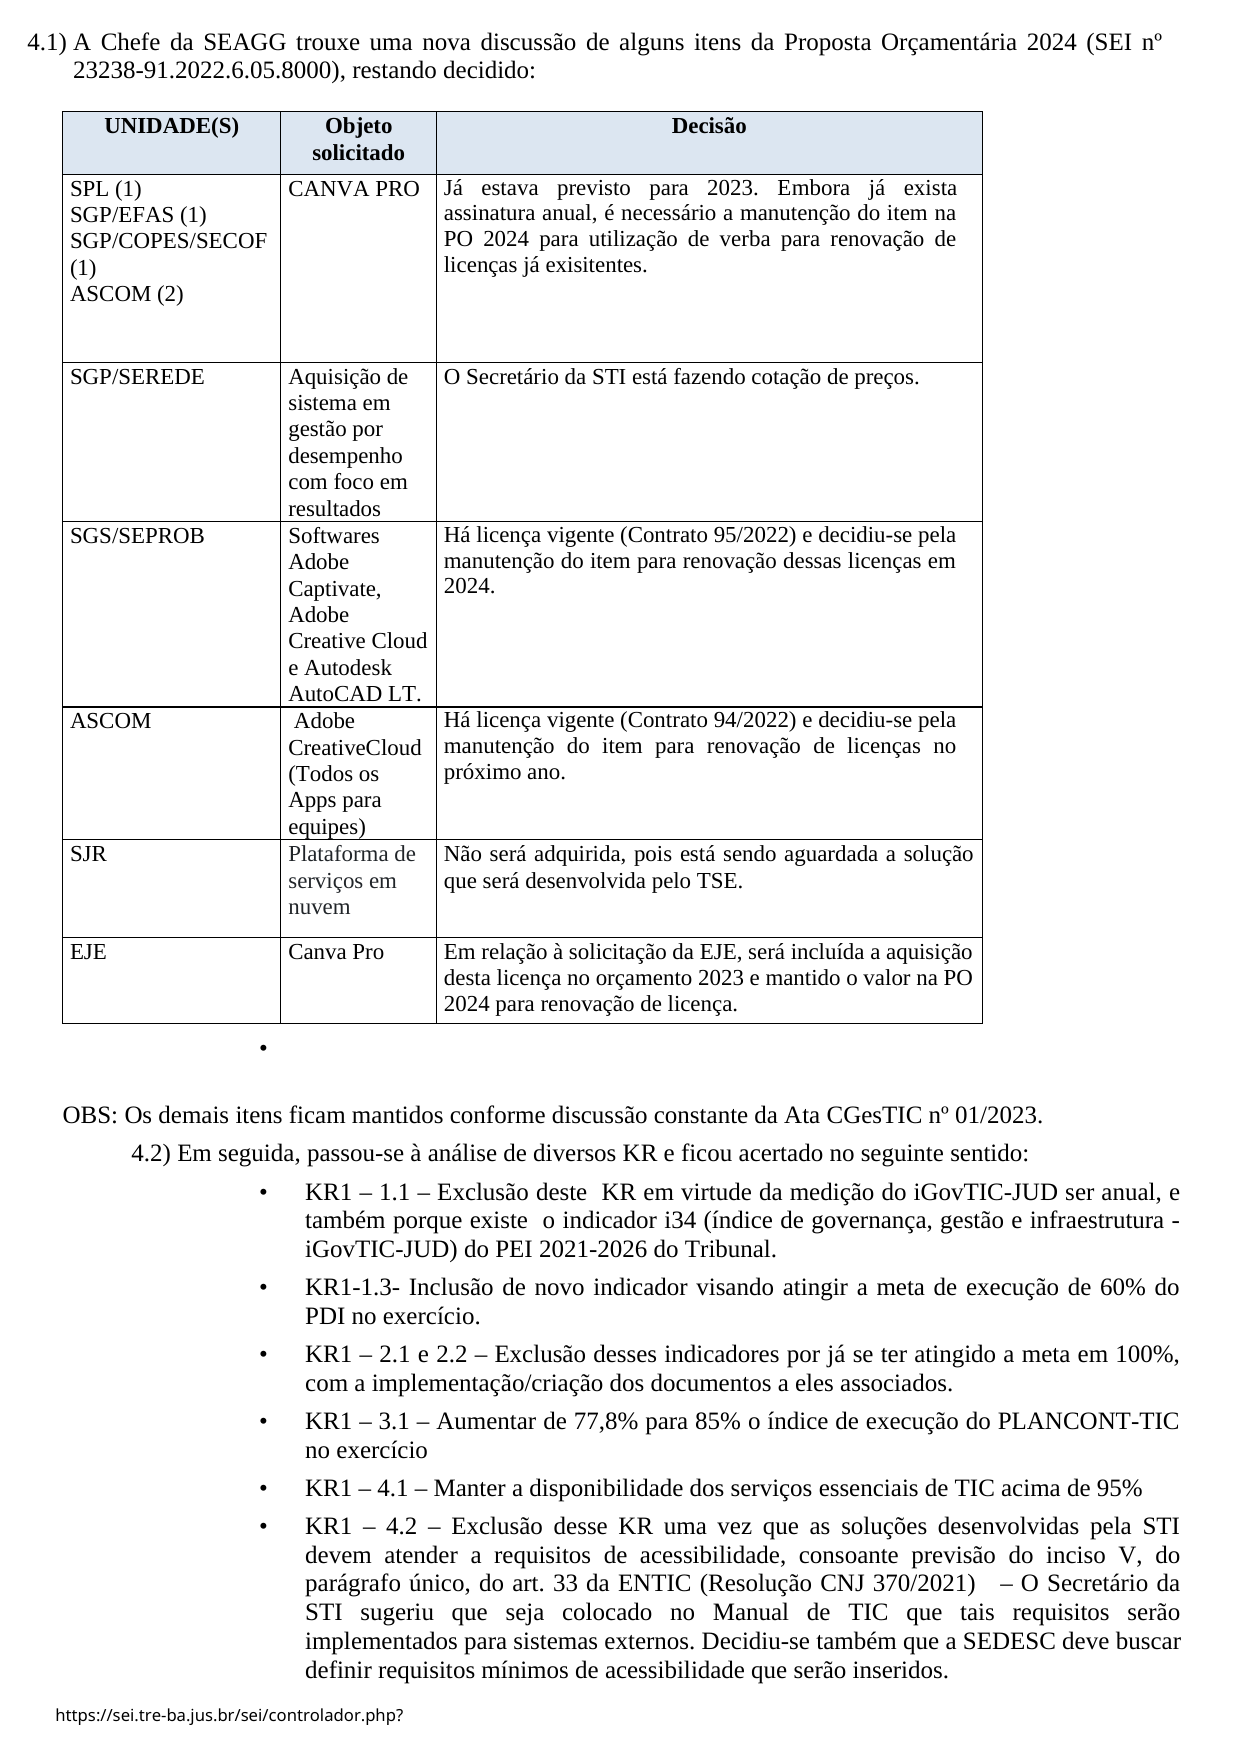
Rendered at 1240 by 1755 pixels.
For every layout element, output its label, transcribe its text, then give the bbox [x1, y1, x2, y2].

table_cell Não será adquirida, pois está sendo aguardada a solução que será desenvolvida pelo TSE. [437, 840, 982, 937]
list KR1 – 1.1 – Exclusão deste KR em virtude da medição do iGovTIC-JUD ser anual, e também porque existe o indicador i34 (índice de governança, gestão e infraestrutura - iGovTIC-JUD) do PEI 2021-2026 do Tribunal. [259, 1177, 1181, 1263]
list KR1-1.3- Inclusão de novo indicador visando atingir a meta de execução de 60% do PDI no exercício. [259, 1272, 1181, 1330]
table_cell O Secretário da STI está fazendo cotação de preços. [437, 363, 982, 521]
table_header UNIDADE(S) [63, 112, 280, 174]
table_header Objeto solicitado [281, 112, 436, 174]
table_cell Há licença vigente (Contrato 95/2022) e decidiu-se pela manutenção do item para renovação dessas licenças em 2024. [437, 522, 982, 706]
table_cell SGP/SEREDE [63, 363, 280, 521]
list KR1 – 2.1 e 2.2 – Exclusão desses indicadores por já se ter atingido a meta em 100%, com a implementação/criação dos documentos a eles associados. [259, 1339, 1181, 1397]
table_cell Há licença vigente (Contrato 94/2022) e decidiu-se pela manutenção do item para renovação de licenças no próximo ano. [437, 708, 982, 839]
table_cell Softwares Adobe Captivate, Adobe Creative Cloud e Autodesk AutoCAD LT. [281, 522, 436, 706]
list KR1 – 4.2 – Exclusão desse KR uma vez que as soluções desenvolvidas pela STI devem atender a requisitos de acessibilidade, consoante previsão do inciso V, do parágrafo único, do art. 33 da ENTIC (Resolução CNJ 370/2021) – O Secretário da STI sugeriu que seja colocado no Manual de TIC que tais requisitos serão implementados para sistemas externos. Decidiu-se também que a SEDESC deve buscar definir requisitos mínimos de acessibilidade que serão inseridos. [259, 1511, 1181, 1683]
table_cell CANVA PRO [281, 175, 436, 362]
table_cell SGS/SEPROB [63, 522, 280, 706]
table_cell EJE [63, 938, 280, 1023]
table_cell Plataforma de serviços em nuvem [281, 840, 436, 937]
table_header Decisão [437, 112, 982, 174]
table_cell Canva Pro [281, 938, 436, 1023]
list 4.2) Em seguida, passou-se à análise de diversos KR e ficou acertado no seguinte sentido: [131, 1138, 1181, 1167]
table_cell Em relação à solicitação da EJE, será incluída a aquisição desta licença no orçamento 2023 e mantido o valor na PO 2024 para renovação de licença. [437, 938, 982, 1023]
table_cell Aquisição de sistema em gestão por desempenho com foco em resultados [281, 363, 436, 521]
text OBS: Os demais itens ficam mantidos conforme discussão constante da Ata CGesTIC nº 01/2023. [62, 1100, 1181, 1129]
table_cell Adobe CreativeCloud (Todos os Apps para equipes) [281, 708, 436, 839]
table_cell SPL (1) SGP/EFAS (1) SGP/COPES/SECOF (1) ASCOM (2) [63, 175, 280, 362]
table_cell SJR [63, 840, 280, 937]
table_cell Já estava previsto para 2023. Embora já exista assinatura anual, é necessário a manutenção do item na PO 2024 para utilização de verba para renovação de licenças já exisitentes. [437, 175, 982, 362]
table_cell ASCOM [63, 708, 280, 839]
list KR1 – 4.1 – Manter a disponibilidade dos serviços essenciais de TIC acima de 95% [259, 1473, 1181, 1502]
list KR1 – 3.1 – Aumentar de 77,8% para 85% o índice de execução do PLANCONT-TIC no exercício [259, 1406, 1181, 1463]
list A Chefe da SEAGG trouxe uma nova discussão de alguns itens da Proposta Orçamentária 2024 (SEI nº 23238-91.2022.6.05.8000), restando decidido: [62, 28, 1164, 84]
